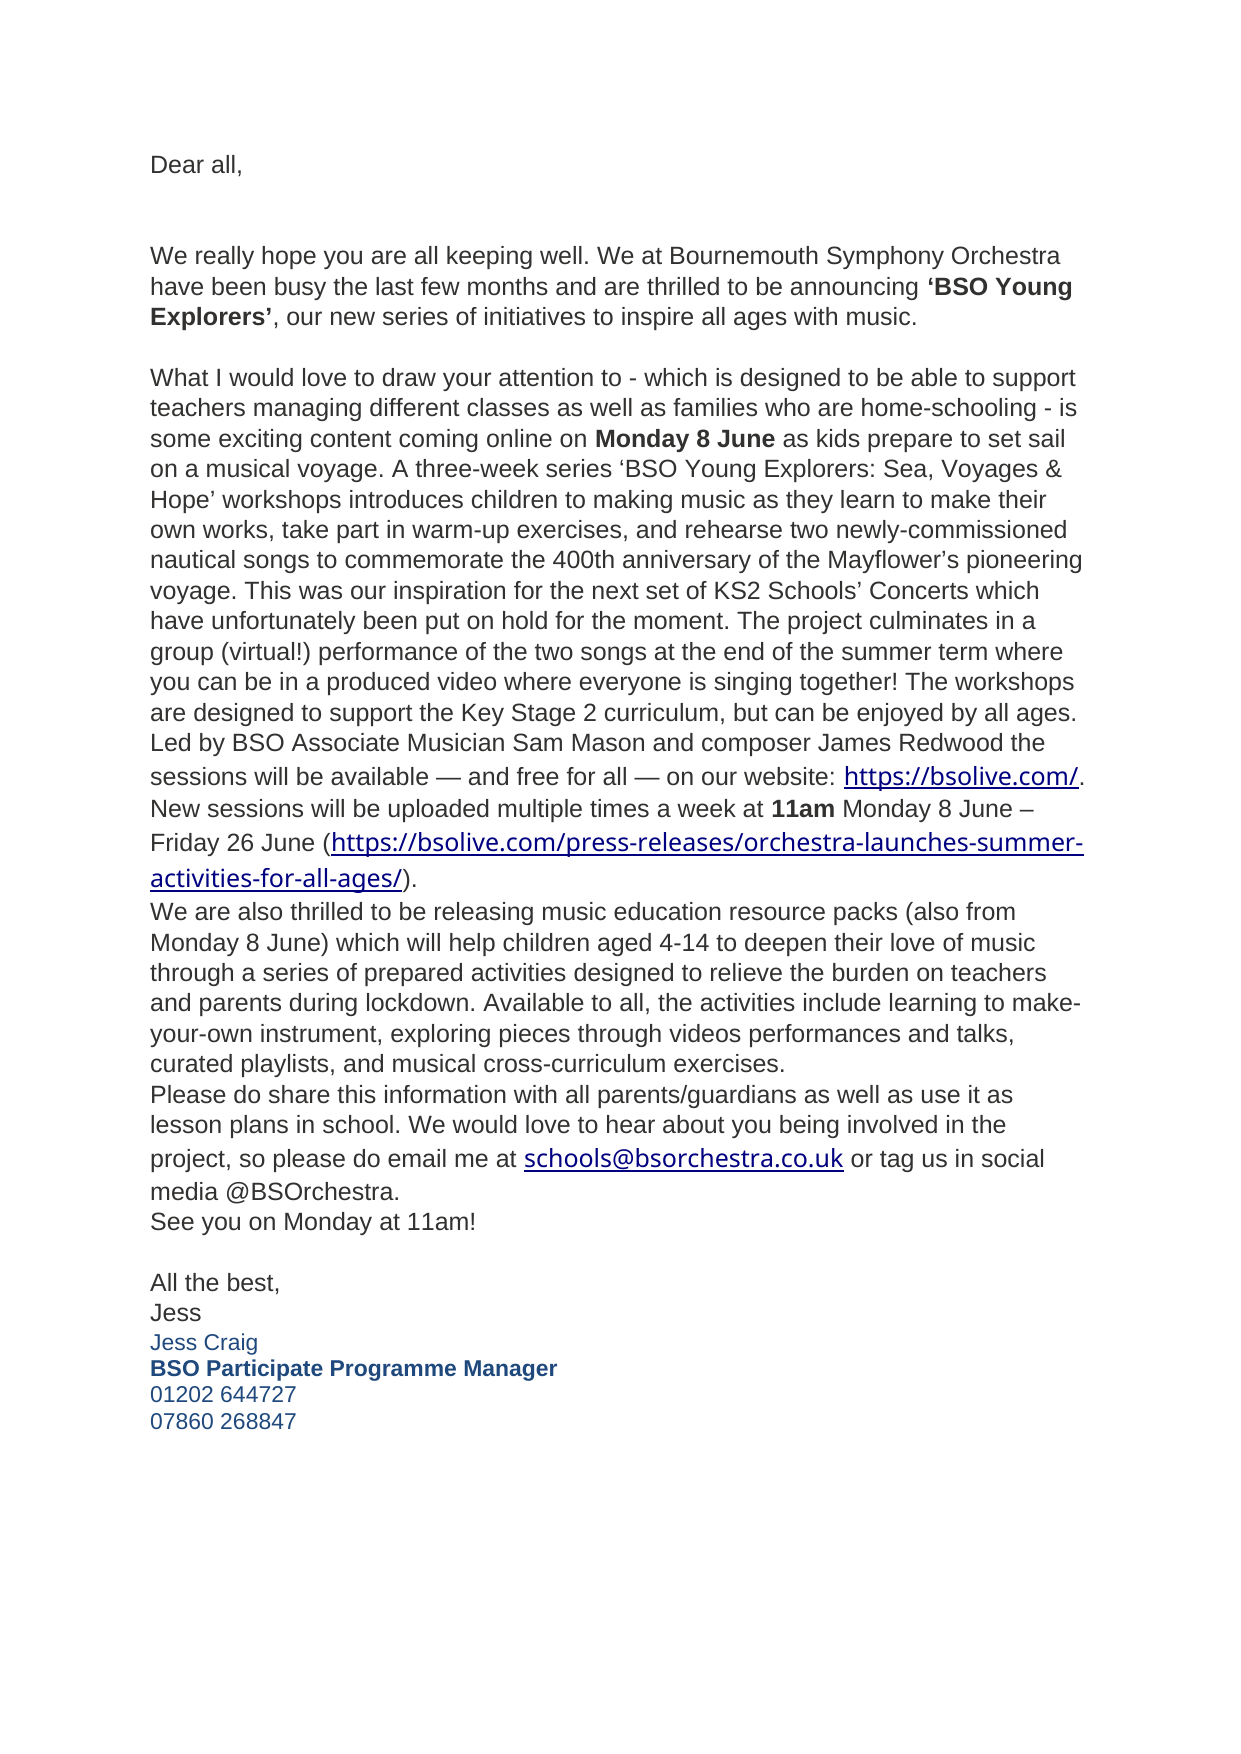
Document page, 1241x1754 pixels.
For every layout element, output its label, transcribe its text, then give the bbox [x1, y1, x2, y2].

text Dear all, [150, 150, 1090, 179]
text We really hope you are all keeping well. We at Bournemouth Symphony Orchestra have been busy the last few months and are thrilled to be announcing ‘BSO Young Explorers’, our new series of initiatives to inspire all ages with music. [150, 241, 1090, 331]
text 07860 268847 [150, 1408, 1090, 1434]
text We are also thrilled to be releasing music education resource packs (also from Monday 8 June) which will help children aged 4-14 to deepen their love of music through a series of prepared activities designed to relieve the burden on teachers and parents during lockdown. Available to all, the activities include learning to make-your-own instrument, exploring pieces through videos performances and talks, curated playlists, and musical cross-curriculum exercises. [150, 897, 1090, 1078]
text Jess [150, 1298, 1090, 1327]
text Please do share this information with all parents/guardians as well as use it as lesson plans in school. We would love to hear about you being involved in the project, so please do email me at schools@bsorchestra.co.uk or tag us in social media @BSOrchestra. [150, 1080, 1090, 1205]
text See you on Monday at 11am! [150, 1207, 1090, 1236]
text 01202 644727 [150, 1381, 1090, 1408]
text All the best, [150, 1268, 1090, 1297]
text What I would love to draw your attention to - which is designed to be able to support teachers managing different classes as well as families who are home-schooling - is some exciting content coming online on Monday 8 June as kids prepare to set sail on a musical voyage. A three-week series ‘BSO Young Explorers: Sea, Voyages & Hope’ workshops introduces children to making music as they learn to make their own works, take part in warm-up exercises, and rehearse two newly-commissioned nautical songs to commemorate the 400th anniversary of the Mayflower’s pioneering voyage. This was our inspiration for the next set of KS2 Schools’ Concerts which have unfortunately been put on hold for the moment. The project culminates in a group (virtual!) performance of the two songs at the end of the summer term where you can be in a produced video where everyone is singing together! The workshops are designed to support the Key Stage 2 curriculum, but can be enjoyed by all ages. Led by BSO Associate Musician Sam Mason and composer James Redwood the sessions will be available — and free for all — on our website: https://bsolive.com/. New sessions will be uploaded multiple times a week at 11am Monday 8 June – Friday 26 June (https://bsolive.com/press-releases/orchestra-launches-summer-activities-for-all-ages/). [150, 363, 1090, 895]
text Jess Craig BSO Participate Programme Manager [150, 1329, 1090, 1381]
